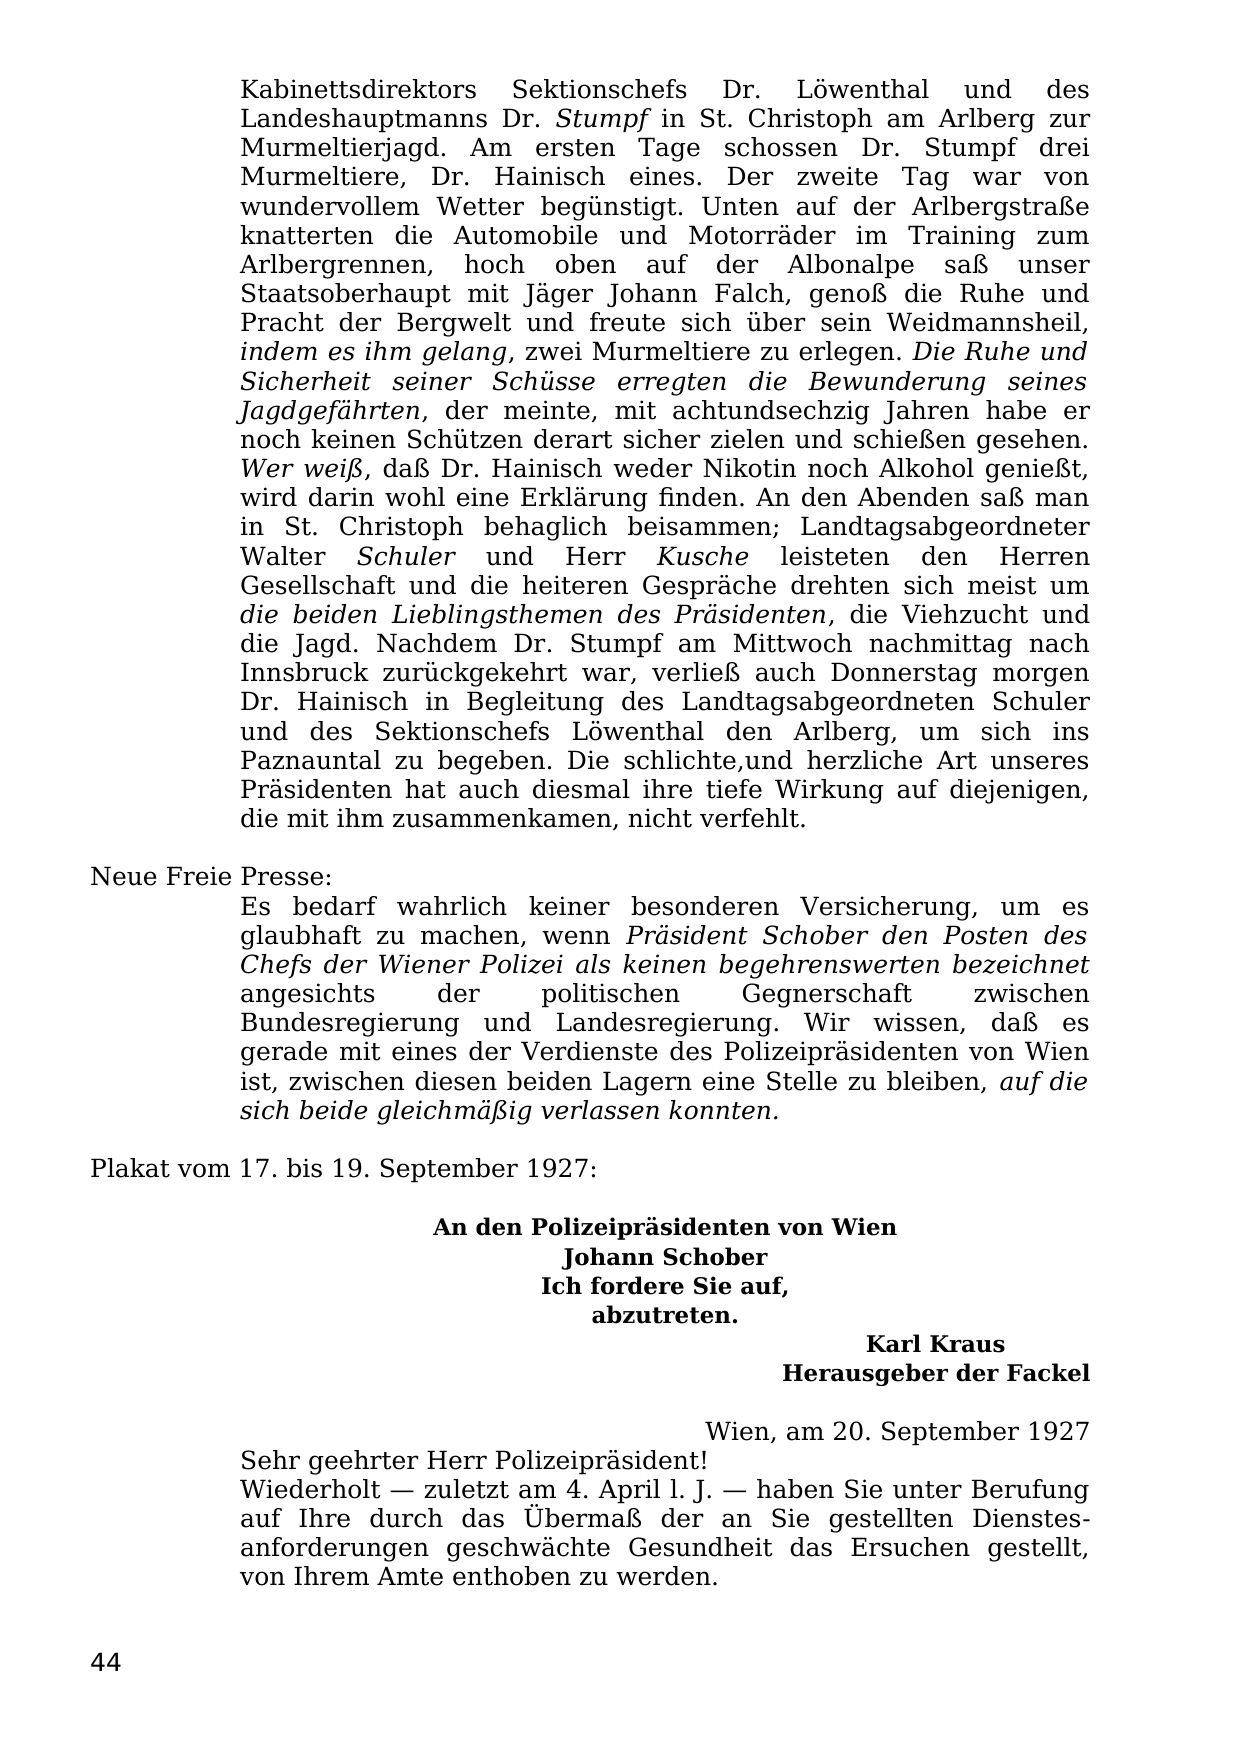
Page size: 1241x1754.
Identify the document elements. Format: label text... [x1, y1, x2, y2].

text abzutreten. [240, 1299, 1091, 1328]
text An den Polizeipräsidenten von Wien [240, 1212, 1091, 1241]
text Plakat vom 17. bis 19. September 1927: [90, 1154, 1091, 1183]
text Sehr geehrter Herr Polizeipräsident! [240, 1446, 1091, 1475]
text Wiederholt — zuletzt am 4. April l. J. — haben Sie unter Berufung auf Ihre durch das Übermaß der an Sie gestellten Dienstes­anforderungen geschwächte Gesundheit das Ersuchen gestellt, von Ihrem Amte enthoben zu werden. [240, 1475, 1091, 1592]
text Johann Schober [240, 1241, 1091, 1270]
text Wien, am 20. September 1927 [240, 1417, 1091, 1446]
text Es bedarf wahrlich keiner besonderen Versicherung, um es glaubhaft zu machen, wenn Präsident Schober den Posten des Chefs der Wiener Polizei als keinen begehrenswerten bezeichnet angesichts der politischen Gegnerschaft zwischen Bundesregierung und Landesregierung. Wir wissen, daß es gerade mit eines der Verdienste des Polizeipräsidenten von Wien ist, zwischen diesen beiden Lagern eine Stelle zu bleiben, auf die sich beide gleichmäßig verlassen konnten. [240, 892, 1091, 1125]
text Ich fordere Sie auf, [240, 1270, 1091, 1299]
text Herausgeber der Fackel [240, 1358, 1091, 1387]
text Karl Kraus [240, 1328, 1091, 1358]
text Kabinettsdirektors Sektionschefs Dr. Löwenthal und des Landeshauptmanns Dr. Stumpf in St. Christoph am Arlberg zur Murmeltierjagd. Am ersten Tage schossen Dr. Stumpf drei Murmeltiere, Dr. Hainisch eines. Der zweite Tag war von wundervollem Wetter begünstigt. Unten auf der Arlbergstraße knatterten die Automobile und Motorräder im Training zum Arlbergrennen, hoch oben auf der Albonalpe saß unser Staatsoberhaupt mit Jäger Johann Falch, genoß die Ruhe und Pracht der Bergwelt und freute sich über sein Weidmannsheil, indem es ihm gelang, zwei Murmeltiere zu erlegen. Die Ruhe und Sicherheit seiner Schüsse erregten die Bewunderung seines Jagdgefährten, der meinte, mit achtundsechzig Jahren habe er noch keinen Schützen derart sicher zielen und schießen gesehen. Wer weiß, daß Dr. Hainisch weder Nikotin noch Alkohol genießt, wird darin wohl eine Erklärung finden. An den Abenden saß man in St. Christoph behaglich beisammen; Landtagsabgeordneter Walter Schuler und Herr Kusche leisteten den Herren Gesellschaft und die heiteren Gespräche drehten sich meist um die beiden Lieblingsthemen des Präsidenten, die Viehzucht und die Jagd. Nachdem Dr. Stumpf am Mittwoch nachmittag nach Innsbruck zurückgekehrt war, verließ auch Donnerstag morgen Dr. Hainisch in Begleitung des Landtagsabgeordneten Schuler und des Sektionschefs Löwenthal den Arlberg, um sich ins Paznauntal zu begeben. Die schlichte,und herzliche Art unseres Präsidenten hat auch diesmal ihre tiefe Wirkung auf diejenigen, die mit ihm zusammenkamen, nicht verfehlt. [240, 75, 1091, 833]
text Neue Freie Presse: [90, 862, 1091, 892]
